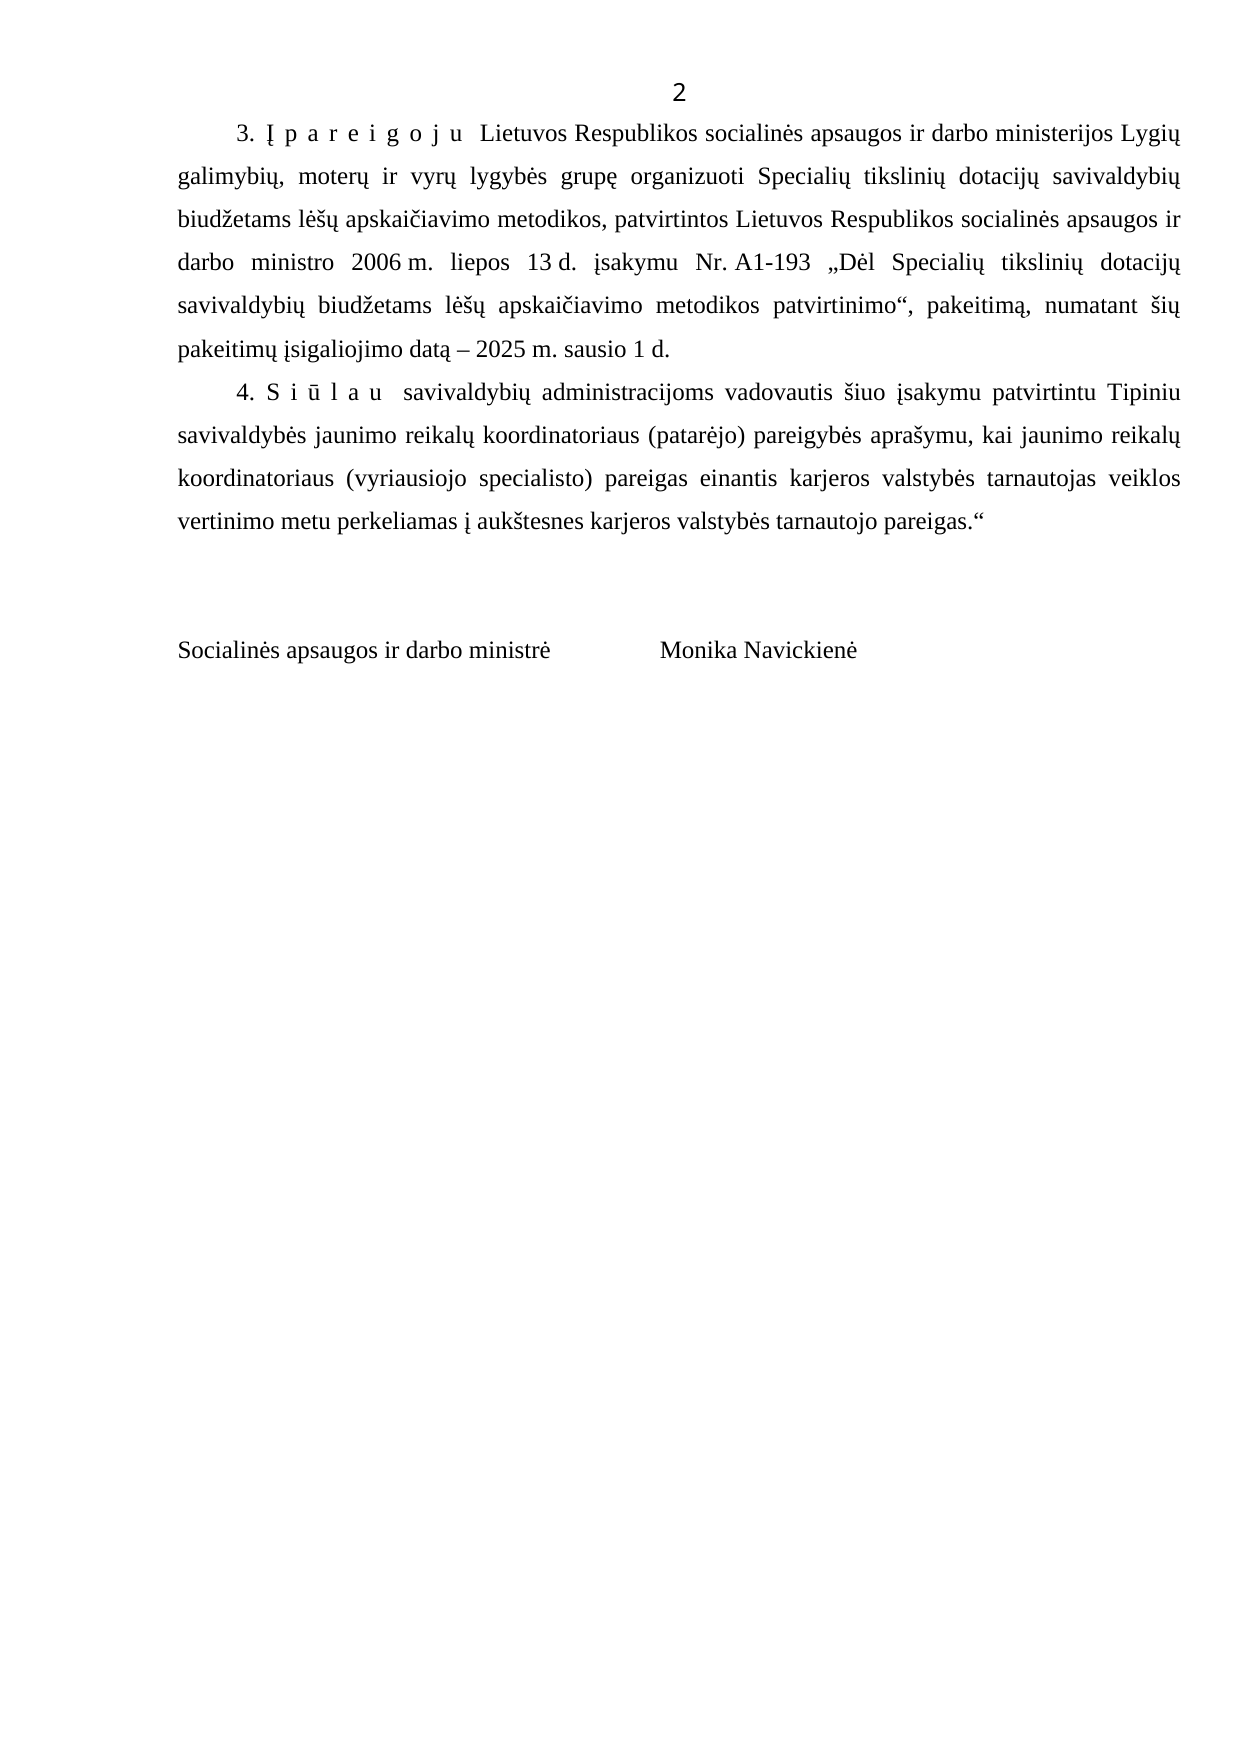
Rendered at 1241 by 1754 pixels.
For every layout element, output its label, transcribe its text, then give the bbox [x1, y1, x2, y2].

text 4. Siūlau savivaldybių administracijoms vadovautis šiuo įsakymu patvirtintu Tipiniu savivaldybės jaunimo reikalų koordinatoriaus (patarėjo) pareigybės aprašymu, kai jaunimo reikalų koordinatoriaus (vyriausiojo specialisto) pareigas einantis karjeros valstybės tarnautojas veiklos vertinimo metu perkeliamas į aukštesnes karjeros valstybės tarnautojo pareigas.“ [177, 377, 1181, 535]
text Socialinės apsaugos ir darbo ministrė Monika Navickienė [177, 636, 1181, 664]
text 3. Įpareigoju Lietuvos Respublikos socialinės apsaugos ir darbo ministerijos Lygių galimybių, moterų ir vyrų lygybės grupę organizuoti Specialių tikslinių dotacijų savivaldybių biudžetams lėšų apskaičiavimo metodikos, patvirtintos Lietuvos Respublikos socialinės apsaugos ir darbo ministro 2006 m. liepos 13 d. įsakymu Nr. A1-193 „Dėl Specialių tikslinių dotacijų savivaldybių biudžetams lėšų apskaičiavimo metodikos patvirtinimo“, pakeitimą, numatant šių pakeitimų įsigaliojimo datą – 2025 m. sausio 1 d. [177, 118, 1181, 362]
